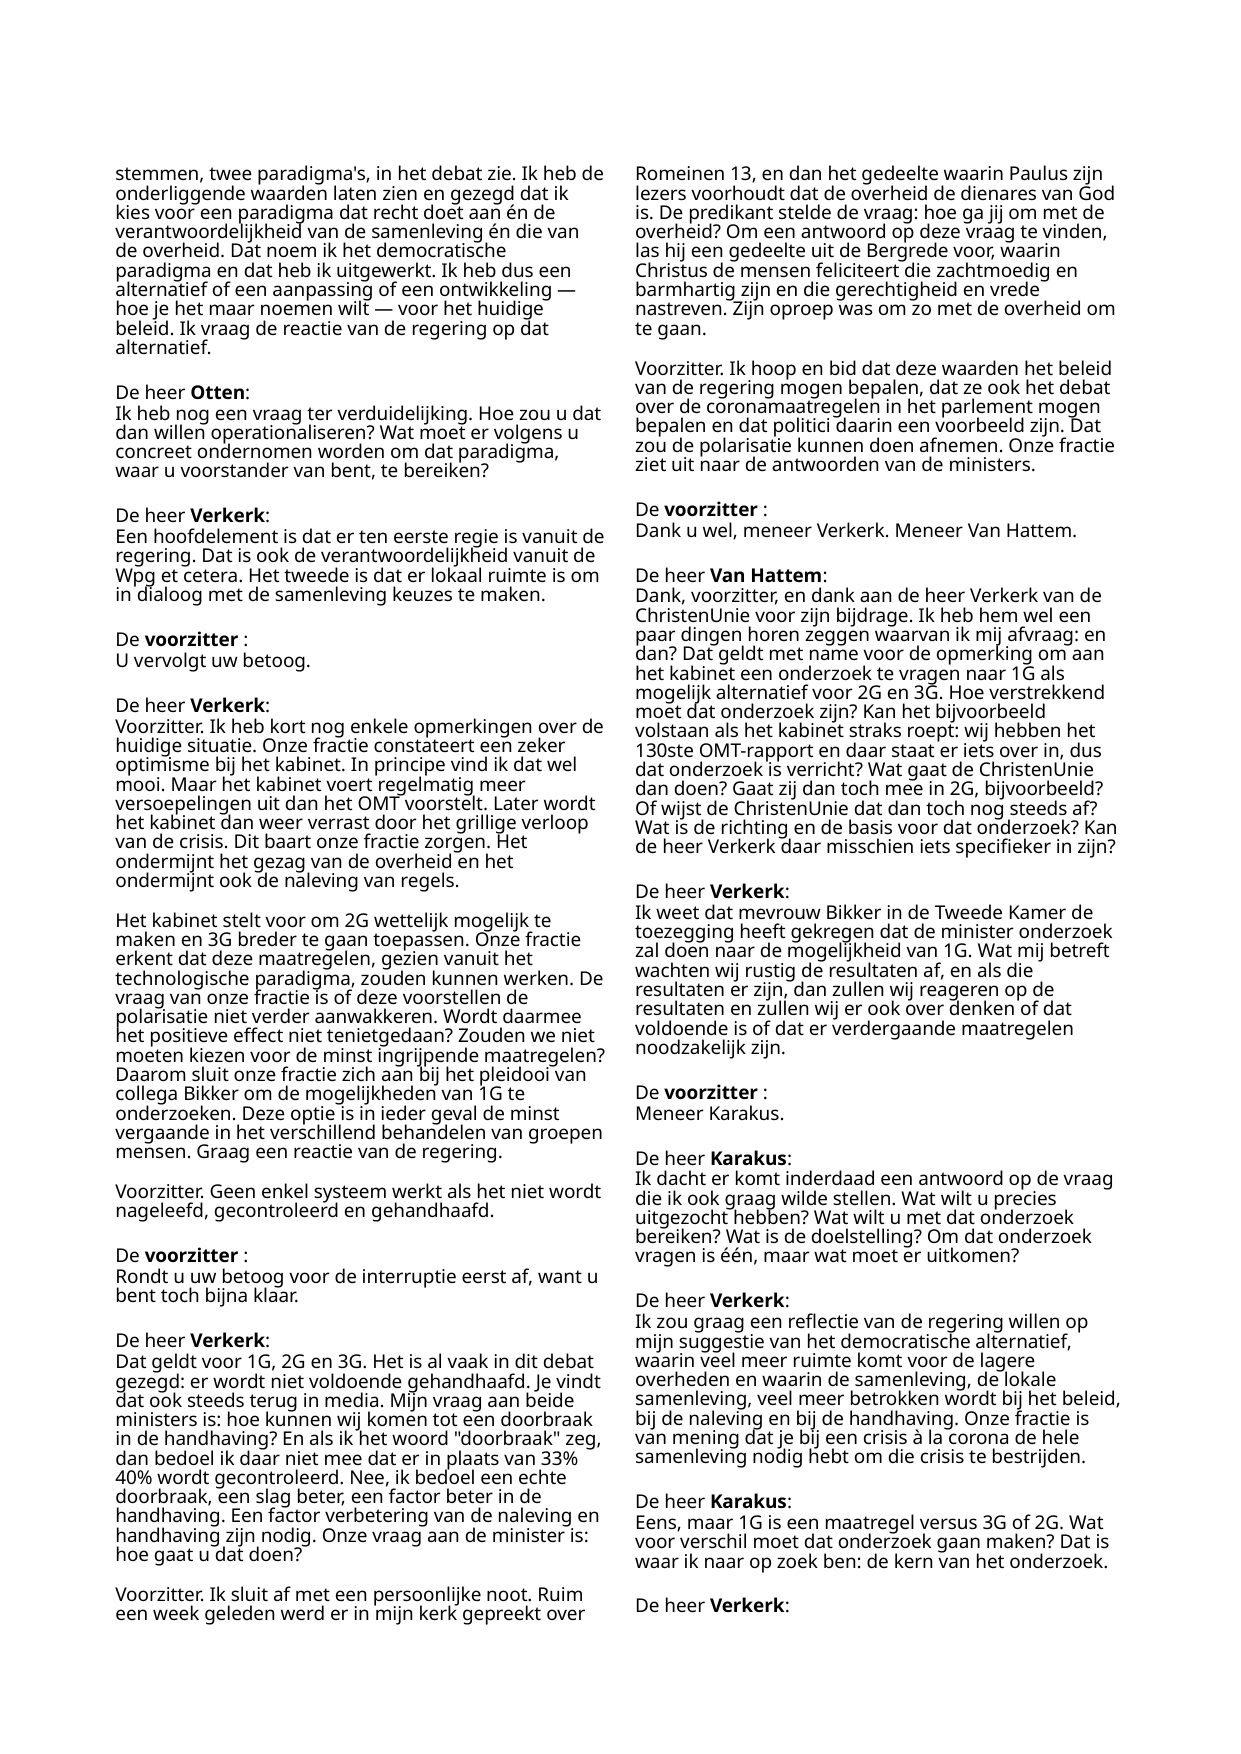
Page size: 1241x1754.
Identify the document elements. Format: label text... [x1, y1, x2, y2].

text De heer Verkerk: [635, 878, 1125, 904]
text Het kabinet stelt voor om 2G wettelijk mogelijk te maken en 3G breder te gaan toepassen. Onze fractie erkent dat deze maatregelen, gezien vanuit het technologische paradigma, zouden kunnen werken. De vraag van onze fractie is of deze voorstellen de polarisatie niet verder aanwakkeren. Wordt daarmee het positieve effect niet tenietgedaan? Zouden we niet moeten kiezen voor de minst ingrijpende maatregelen? Daarom sluit onze fractie zich aan bij het pleidooi van collega Bikker om de mogelijkheden van 1G te onderzoeken. Deze optie is in ieder geval de minst vergaande in het verschillend behandelen van groepen mensen. Graag een reactie van de regering. [115, 912, 605, 1162]
text Ik weet dat mevrouw Bikker in de Tweede Kamer de toezegging heeft gekregen dat de minister onderzoek zal doen naar de mogelijkheid van 1G. Wat mij betreft wachten wij rustig de resultaten af, en als die resultaten er zijn, dan zullen wij reageren op de resultaten en zullen wij er ook over denken of dat voldoende is of dat er verdergaande maatregelen noodzakelijk zijn. [635, 904, 1125, 1058]
text Dat geldt voor 1G, 2G en 3G. Het is al vaak in dit debat gezegd: er wordt niet voldoende gehandhaafd. Je vindt dat ook steeds terug in media. Mijn vraag aan beide ministers is: hoe kunnen wij komen tot een doorbraak in de handhaving? En als ik het woord "doorbraak" zeg, dan bedoel ik daar niet mee dat er in plaats van 33% 40% wordt gecontroleerd. Nee, ik bedoel een echte doorbraak, een slag beter, een factor beter in de handhaving. Een factor verbetering van de naleving en handhaving zijn nodig. Onze vraag aan de minister is: hoe gaat u dat doen? [115, 1353, 605, 1565]
text Ik dacht er komt inderdaad een antwoord op de vraag die ik ook graag wilde stellen. Wat wilt u precies uitgezocht hebben? Wat wilt u met dat onderzoek bereiken? Wat is de doelstelling? Om dat onderzoek vragen is één, maar wat moet er uitkomen? [635, 1170, 1125, 1267]
text stemmen, twee paradigma's, in het debat zie. Ik heb de onderliggende waarden laten zien en gezegd dat ik kies voor een paradigma dat recht doet aan én de verantwoordelijkheid van de samenleving én die van de overheid. Dat noem ik het democratische paradigma en dat heb ik uitgewerkt. Ik heb dus een alternatief of een aanpassing of een ontwikkeling — hoe je het maar noemen wilt — voor het huidige beleid. Ik vraag de reactie van de regering op dat alternatief. [115, 165, 605, 358]
text Ik zou graag een reflectie van de regering willen op mijn suggestie van het democratische alternatief, waarin veel meer ruimte komt voor de lagere overheden en waarin de samenleving, de lokale samenleving, veel meer betrokken wordt bij het beleid, bij de naleving en bij de handhaving. Onze fractie is van mening dat je bij een crisis à la corona de hele samenleving nodig hebt om die crisis te bestrijden. [635, 1313, 1125, 1467]
text De heer Verkerk: [115, 1328, 605, 1353]
text De heer Van Hattem: [635, 562, 1125, 587]
text Dank, voorzitter, en dank aan de heer Verkerk van de ChristenUnie voor zijn bijdrage. Ik heb hem wel een paar dingen horen zeggen waarvan ik mij afvraag: en dan? Dat geldt met name voor de opmerking om aan het kabinet een onderzoek te vragen naar 1G als mogelijk alternatief voor 2G en 3G. Hoe verstrekkend moet dat onderzoek zijn? Kan het bijvoorbeeld volstaan als het kabinet straks roept: wij hebben het 130ste OMT-rapport en daar staat er iets over in, dus dat onderzoek is verricht? Wat gaat de ChristenUnie dan doen? Gaat zij dan toch mee in 2G, bijvoorbeeld? Of wijst de ChristenUnie dat dan toch nog steeds af? Wat is de richting en de basis voor dat onderzoek? Kan de heer Verkerk daar misschien iets specifieker in zijn? [635, 587, 1125, 857]
text Voorzitter. Ik heb kort nog enkele opmerkingen over de huidige situatie. Onze fractie constateert een zeker optimisme bij het kabinet. In principe vind ik dat wel mooi. Maar het kabinet voert regelmatig meer versoepelingen uit dan het OMT voorstelt. Later wordt het kabinet dan weer verrast door het grillige verloop van de crisis. Dit baart onze fractie zorgen. Het ondermijnt het gezag van de overheid en het ondermijnt ook de naleving van regels. [115, 718, 605, 891]
text De heer Verkerk: [635, 1593, 1125, 1618]
text De heer Karakus: [635, 1488, 1125, 1514]
text De heer Otten: [115, 379, 605, 404]
text U vervolgt uw betoog. [115, 652, 605, 671]
text Eens, maar 1G is een maatregel versus 3G of 2G. Wat voor verschil moet dat onderzoek gaan maken? Dat is waar ik naar op zoek ben: de kern van het onderzoek. [635, 1514, 1125, 1572]
text De heer Karakus: [635, 1145, 1125, 1170]
text Voorzitter. Ik sluit af met een persoonlijke noot. Ruim een week geleden werd er in mijn kerk gepreekt over [115, 1586, 605, 1624]
text Voorzitter. Ik hoop en bid dat deze waarden het beleid van de regering mogen bepalen, dat ze ook het debat over de coronamaatregelen in het parlement mogen bepalen en dat politici daarin een voorbeeld zijn. Dat zou de polarisatie kunnen doen afnemen. Onze fractie ziet uit naar de antwoorden van de ministers. [635, 359, 1125, 475]
text Een hoofdelement is dat er ten eerste regie is vanuit de regering. Dat is ook de verantwoordelijkheid vanuit de Wpg et cetera. Het tweede is dat er lokaal ruimte is om in dialoog met de samenleving keuzes te maken. [115, 528, 605, 605]
text Voorzitter. Geen enkel systeem werkt als het niet wordt nageleefd, gecontroleerd en gehandhaafd. [115, 1183, 605, 1222]
text De heer Verkerk: [635, 1288, 1125, 1313]
text De voorzitter : [635, 496, 1125, 522]
text Romeinen 13, en dan het gedeelte waarin Paulus zijn lezers voorhoudt dat de overheid de dienares van God is. De predikant stelde de vraag: hoe ga jij om met de overheid? Om een antwoord op deze vraag te vinden, las hij een gedeelte uit de Bergrede voor, waarin Christus de mensen feliciteert die zachtmoedig en barmhartig zijn en die gerechtigheid en vrede nastreven. Zijn oproep was om zo met de overheid om te gaan. [635, 165, 1125, 339]
text Rondt u uw betoog voor de interruptie eerst af, want u bent toch bijna klaar. [115, 1268, 605, 1307]
text Meneer Karakus. [635, 1104, 1125, 1124]
text De voorzitter : [115, 626, 605, 652]
text De voorzitter : [635, 1079, 1125, 1104]
text De heer Verkerk: [115, 502, 605, 528]
text Dank u wel, meneer Verkerk. Meneer Van Hattem. [635, 522, 1125, 541]
text Ik heb nog een vraag ter verduidelijking. Hoe zou u dat dan willen operationaliseren? Wat moet er volgens u concreet ondernomen worden om dat paradigma, waar u voorstander van bent, te bereiken? [115, 404, 605, 482]
text De voorzitter : [115, 1242, 605, 1268]
text De heer Verkerk: [115, 692, 605, 718]
